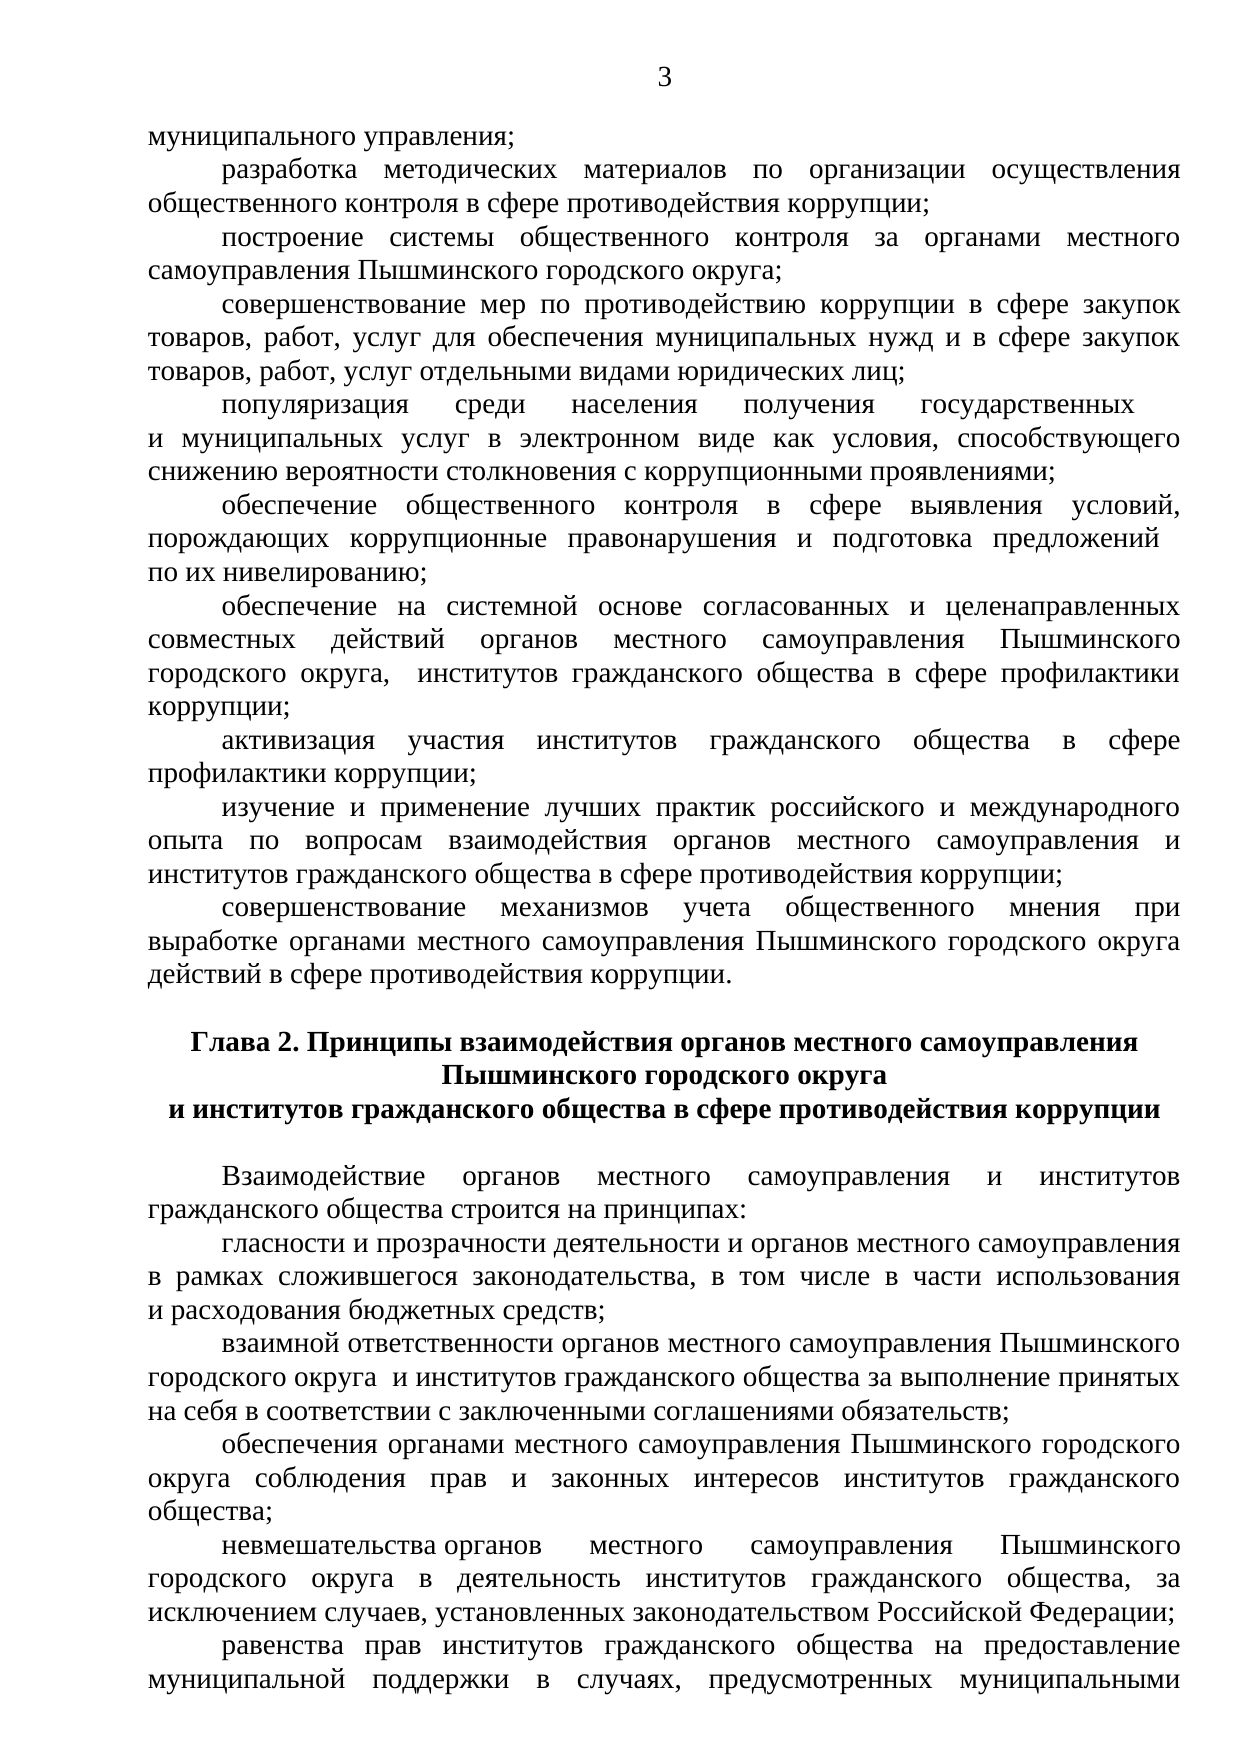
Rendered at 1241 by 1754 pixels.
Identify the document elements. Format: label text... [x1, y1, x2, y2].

text обеспечение общественного контроля в сфере выявления условий, порождающих коррупционные правонарушения и подготовка предложений по их нивелированию; [148, 487, 1181, 588]
text и институтов гражданского общества в сфере противодействия коррупции [148, 1091, 1181, 1124]
text невмешательства органов местного самоуправления Пышминского городского округа в деятельность институтов гражданского общества, за исключением случаев, установленных законодательством Российской Федерации; [148, 1527, 1181, 1627]
text муниципального управления; [148, 118, 1181, 152]
text Взаимодействие органов местного самоуправления и институтов гражданского общества строится на принципах: [148, 1158, 1181, 1225]
text обеспечение на системной основе согласованных и целенаправленных совместных действий органов местного самоуправления Пышминского городского округа, институтов гражданского общества в сфере профилактики коррупции; [148, 588, 1181, 722]
text активизация участия институтов гражданского общества в сфере профилактики коррупции; [148, 722, 1181, 789]
text гласности и прозрачности деятельности и органов местного самоуправления в рамках сложившегося законодательства, в том числе в части использования и расходования бюджетных средств; [148, 1225, 1181, 1326]
text построение системы общественного контроля за органами местного самоуправления Пышминского городского округа; [148, 219, 1181, 286]
text равенства прав институтов гражданского общества на предоставление муниципальной поддержки в случаях, предусмотренных муниципальными [148, 1627, 1181, 1694]
text обеспечения органами местного самоуправления Пышминского городского округа соблюдения прав и законных интересов институтов гражданского общества; [148, 1426, 1181, 1527]
text совершенствование механизмов учета общественного мнения при выработке органами местного самоуправления Пышминского городского округа действий в сфере противодействия коррупции. [148, 889, 1181, 990]
text популяризация среди населения получения государственных и муниципальных услуг в электронном виде как условия, способствующего снижению вероятности столкновения с коррупционными проявлениями; [148, 386, 1181, 487]
text разработка методических материалов по организации осуществления общественного контроля в сфере противодействия коррупции; [148, 152, 1181, 219]
text изучение и применение лучших практик российского и международного опыта по вопросам взаимодействия органов местного самоуправления и институтов гражданского общества в сфере противодействия коррупции; [148, 789, 1181, 889]
text совершенствование мер по противодействию коррупции в сфере закупок товаров, работ, услуг для обеспечения муниципальных нужд и в сфере закупок товаров, работ, услуг отдельными видами юридических лиц; [148, 286, 1181, 386]
text Глава 2. Принципы взаимодействия органов местного самоуправления Пышминского городского округа [148, 1024, 1181, 1091]
text взаимной ответственности органов местного самоуправления Пышминского городского округа и институтов гражданского общества за выполнение принятых на себя в соответствии с заключенными соглашениями обязательств; [148, 1326, 1181, 1426]
